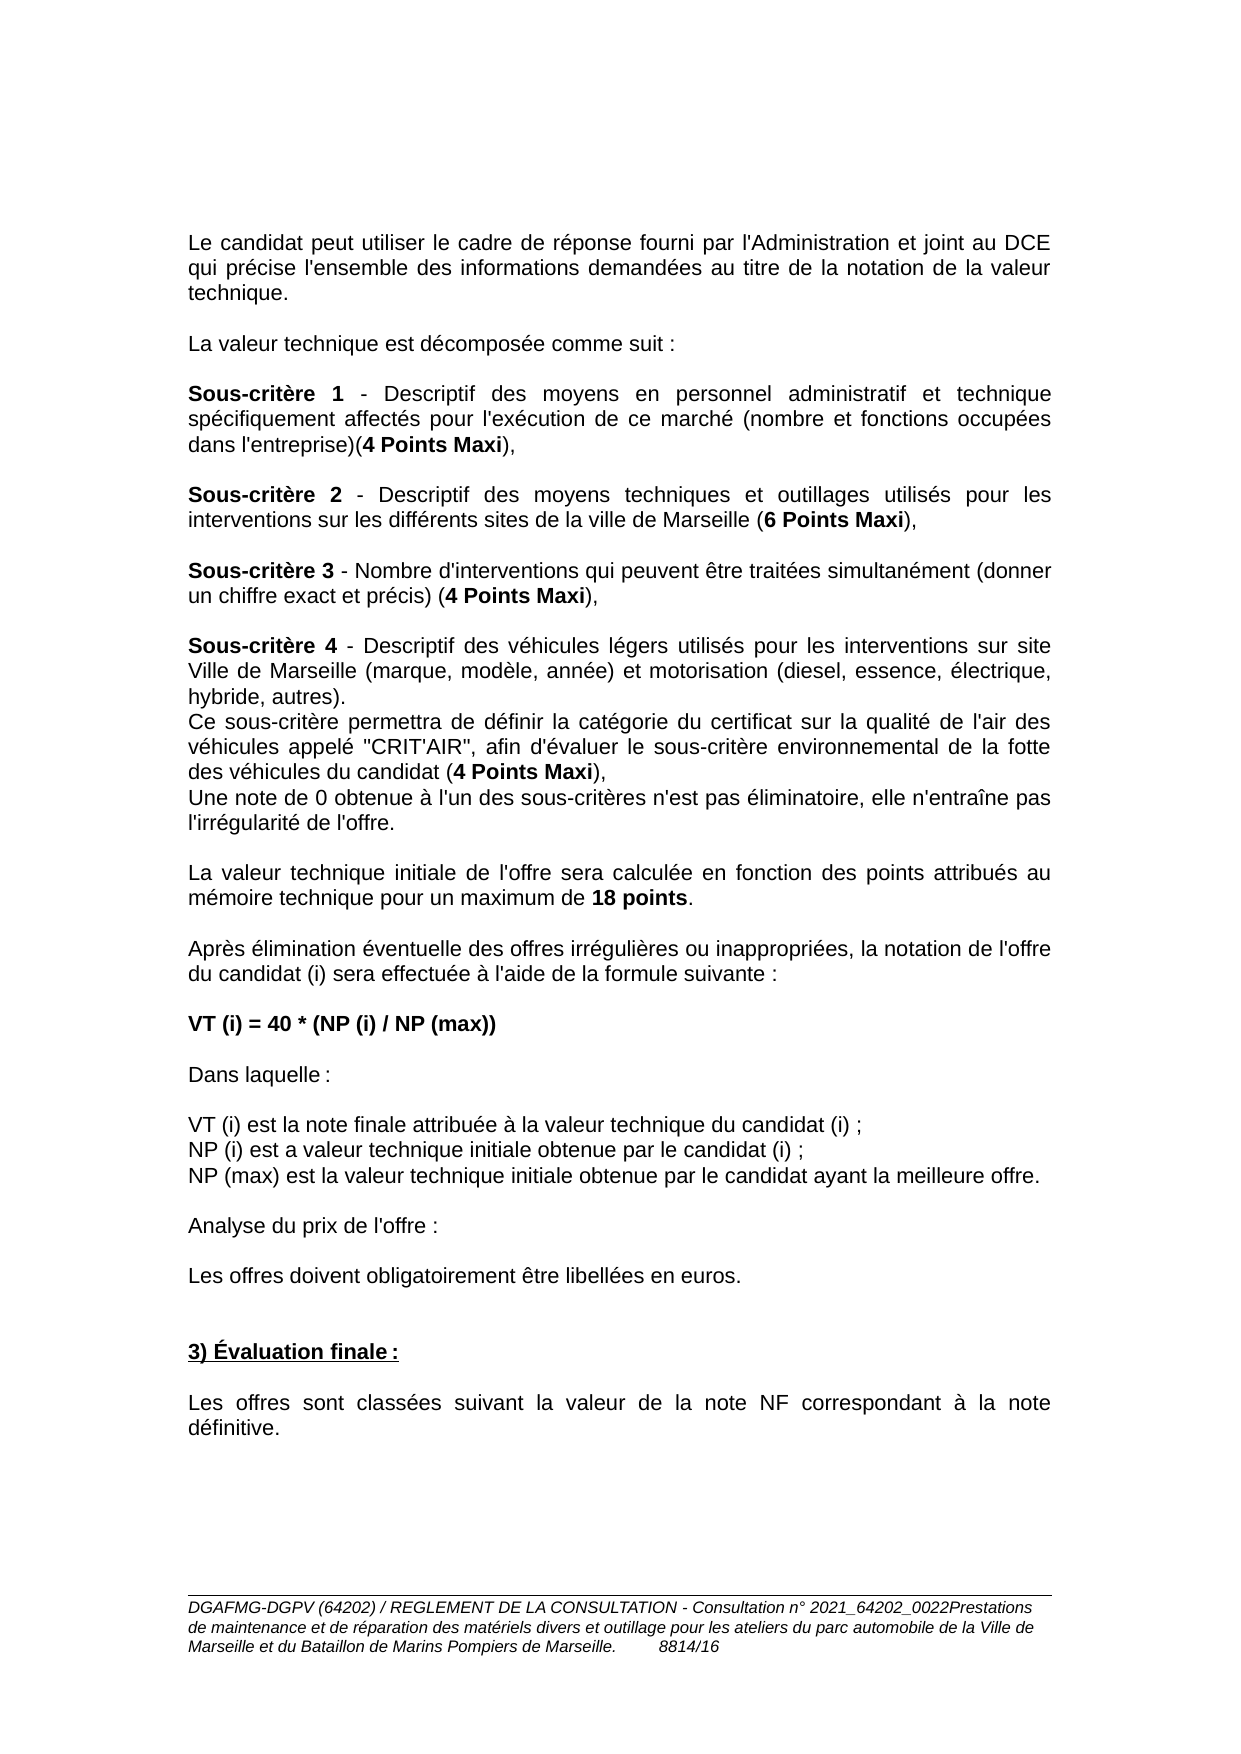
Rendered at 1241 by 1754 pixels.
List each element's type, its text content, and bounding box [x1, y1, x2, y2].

text Analyse du prix de l'offre : [188, 1213, 1052, 1238]
text NP (max) est la valeur technique initiale obtenue par le candidat ayant la meilleure offre. [188, 1162, 1052, 1188]
text La valeur technique est décomposée comme suit : [188, 331, 1052, 356]
text 3) Évaluation finale : [188, 1339, 1052, 1364]
text Sous-critère 1 - Descriptif des moyens en personnel administratif et technique spécifiquement affectés pour l'exécution de ce marché (nombre et fonctions occupées dans l'entreprise)(4 Points Maxi), [188, 381, 1052, 457]
text Dans laquelle : [188, 1062, 1052, 1087]
text VT (i) est la note finale attribuée à la valeur technique du candidat (i) ; [188, 1112, 1052, 1137]
text Sous-critère 4 - Descriptif des véhicules légers utilisés pour les interventions sur site Ville de Marseille (marque, modèle, année) et motorisation (diesel, essence, électrique, hybride, autres). [188, 633, 1052, 709]
text VT (i) = 40 * (NP (i) / NP (max)) [188, 1011, 1052, 1036]
text Le candidat peut utiliser le cadre de réponse fourni par l'Administration et joint au DCE qui précise l'ensemble des informations demandées au titre de la notation de la valeur technique. [188, 230, 1052, 305]
text Sous-critère 2 - Descriptif des moyens techniques et outillages utilisés pour les interventions sur les différents sites de la ville de Marseille (6 Points Maxi), [188, 482, 1052, 532]
text Les offres doivent obligatoirement être libellées en euros. [188, 1263, 1052, 1288]
text Après élimination éventuelle des offres irrégulières ou inappropriées, la notation de l'offre du candidat (i) sera effectuée à l'aide de la formule suivante : [188, 936, 1052, 986]
text Les offres sont classées suivant la valeur de la note NF correspondant à la note définitive. [188, 1389, 1052, 1440]
text NP (i) est a valeur technique initiale obtenue par le candidat (i) ; [188, 1137, 1052, 1162]
text Une note de 0 obtenue à l'un des sous-critères n'est pas éliminatoire, elle n'entraîne pas l'irrégularité de l'offre. [188, 784, 1052, 835]
text Sous-critère 3 - Nombre d'interventions qui peuvent être traitées simultanément (donner un chiffre exact et précis) (4 Points Maxi), [188, 557, 1052, 608]
text La valeur technique initiale de l'offre sera calculée en fonction des points attribués au mémoire technique pour un maximum de 18 points. [188, 860, 1052, 910]
text Ce sous-critère permettra de définir la catégorie du certificat sur la qualité de l'air des véhicules appelé "CRIT'AIR", afin d'évaluer le sous-critère environnemental de la fotte des véhicules du candidat (4 Points Maxi), [188, 709, 1052, 784]
